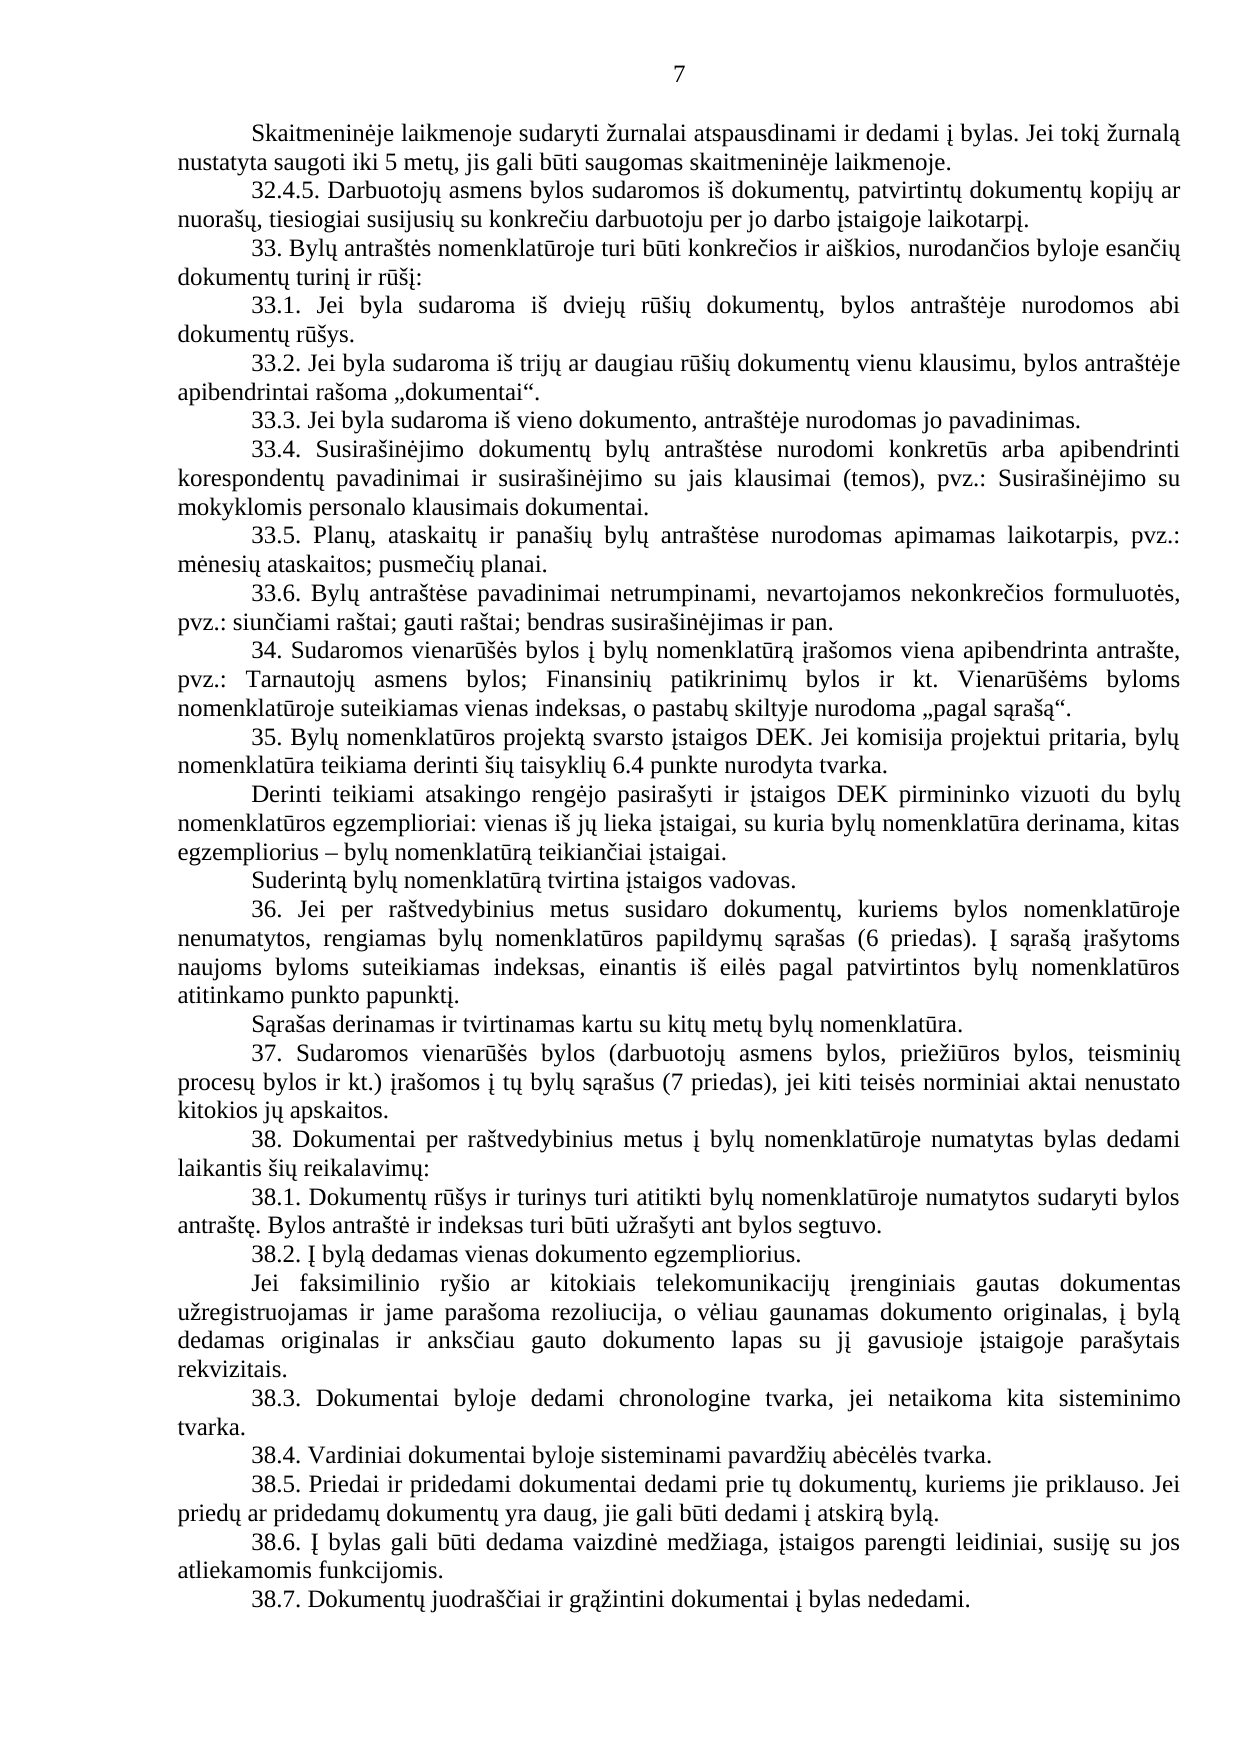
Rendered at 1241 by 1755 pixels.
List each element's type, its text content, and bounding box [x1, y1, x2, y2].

text 36. Jei per raštvedybinius metus susidaro dokumentų, kuriems bylos nomenklatūroje nenumatytos, rengiamas bylų nomenklatūros papildymų sąrašas (6 priedas). Į sąrašą įrašytoms naujoms byloms suteikiamas indeksas, einantis iš eilės pagal patvirtintos bylų nomenklatūros atitinkamo punkto papunktį. [177, 894, 1181, 1009]
text 37. Sudaromos vienarūšės bylos (darbuotojų asmens bylos, priežiūros bylos, teisminių procesų bylos ir kt.) įrašomos į tų bylų sąrašus (7 priedas), jei kiti teisės norminiai aktai nenustato kitokios jų apskaitos. [177, 1038, 1181, 1124]
text 38.7. Dokumentų juodraščiai ir grąžintini dokumentai į bylas nededami. [177, 1584, 1181, 1613]
text Derinti teikiami atsakingo rengėjo pasirašyti ir įstaigos DEK pirmininko vizuoti du bylų nomenklatūros egzemplioriai: vienas iš jų lieka įstaigai, su kuria bylų nomenklatūra derinama, kitas egzempliorius – bylų nomenklatūrą teikiančiai įstaigai. [177, 779, 1181, 866]
text 38.4. Vardiniai dokumentai byloje sisteminami pavardžių abėcėlės tvarka. [177, 1441, 1181, 1469]
text 35. Bylų nomenklatūros projektą svarsto įstaigos DEK. Jei komisija projektui pritaria, bylų nomenklatūra teikiama derinti šių taisyklių 6.4 punkte nurodyta tvarka. [177, 722, 1181, 779]
text 38.3. Dokumentai byloje dedami chronologine tvarka, jei netaikoma kita sisteminimo tvarka. [177, 1383, 1181, 1441]
text 33. Bylų antraštės nomenklatūroje turi būti konkrečios ir aiškios, nurodančios byloje esančių dokumentų turinį ir rūšį: [177, 233, 1181, 291]
text Skaitmeninėje laikmenoje sudaryti žurnalai atspausdinami ir dedami į bylas. Jei tokį žurnalą nustatyta saugoti iki 5 metų, jis gali būti saugomas skaitmeninėje laikmenoje. [177, 118, 1181, 176]
text 33.4. Susirašinėjimo dokumentų bylų antraštėse nurodomi konkretūs arba apibendrinti korespondentų pavadinimai ir susirašinėjimo su jais klausimai (temos), pvz.: Susirašinėjimo su mokyklomis personalo klausimais dokumentai. [177, 434, 1181, 521]
text Suderintą bylų nomenklatūrą tvirtina įstaigos vadovas. [177, 866, 1181, 894]
text 38. Dokumentai per raštvedybinius metus į bylų nomenklatūroje numatytas bylas dedami laikantis šių reikalavimų: [177, 1124, 1181, 1182]
text 33.6. Bylų antraštėse pavadinimai netrumpinami, nevartojamos nekonkrečios formuluotės, pvz.: siunčiami raštai; gauti raštai; bendras susirašinėjimas ir pan. [177, 578, 1181, 636]
text 33.2. Jei byla sudaroma iš trijų ar daugiau rūšių dokumentų vienu klausimu, bylos antraštėje apibendrintai rašoma „dokumentai“. [177, 348, 1181, 406]
text 32.4.5. Darbuotojų asmens bylos sudaromos iš dokumentų, patvirtintų dokumentų kopijų ar nuorašų, tiesiogiai susijusių su konkrečiu darbuotoju per jo darbo įstaigoje laikotarpį. [177, 176, 1181, 233]
text 33.1. Jei byla sudaroma iš dviejų rūšių dokumentų, bylos antraštėje nurodomos abi dokumentų rūšys. [177, 291, 1181, 348]
text 38.2. Į bylą dedamas vienas dokumento egzempliorius. [177, 1239, 1181, 1268]
text Sąrašas derinamas ir tvirtinamas kartu su kitų metų bylų nomenklatūra. [177, 1009, 1181, 1038]
text Jei faksimilinio ryšio ar kitokiais telekomunikacijų įrenginiais gautas dokumentas užregistruojamas ir jame parašoma rezoliucija, o vėliau gaunamas dokumento originalas, į bylą dedamas originalas ir anksčiau gauto dokumento lapas su jį gavusioje įstaigoje parašytais rekvizitais. [177, 1268, 1181, 1383]
text 34. Sudaromos vienarūšės bylos į bylų nomenklatūrą įrašomos viena apibendrinta antrašte, pvz.: Tarnautojų asmens bylos; Finansinių patikrinimų bylos ir kt. Vienarūšėms byloms nomenklatūroje suteikiamas vienas indeksas, o pastabų skiltyje nurodoma „pagal sąrašą“. [177, 636, 1181, 722]
text 33.3. Jei byla sudaroma iš vieno dokumento, antraštėje nurodomas jo pavadinimas. [177, 406, 1181, 434]
text 38.5. Priedai ir pridedami dokumentai dedami prie tų dokumentų, kuriems jie priklauso. Jei priedų ar pridedamų dokumentų yra daug, jie gali būti dedami į atskirą bylą. [177, 1469, 1181, 1527]
text 38.1. Dokumentų rūšys ir turinys turi atitikti bylų nomenklatūroje numatytos sudaryti bylos antraštę. Bylos antraštė ir indeksas turi būti užrašyti ant bylos segtuvo. [177, 1182, 1181, 1239]
text 38.6. Į bylas gali būti dedama vaizdinė medžiaga, įstaigos parengti leidiniai, susiję su jos atliekamomis funkcijomis. [177, 1527, 1181, 1584]
text 33.5. Planų, ataskaitų ir panašių bylų antraštėse nurodomas apimamas laikotarpis, pvz.: mėnesių ataskaitos; pusmečių planai. [177, 521, 1181, 578]
